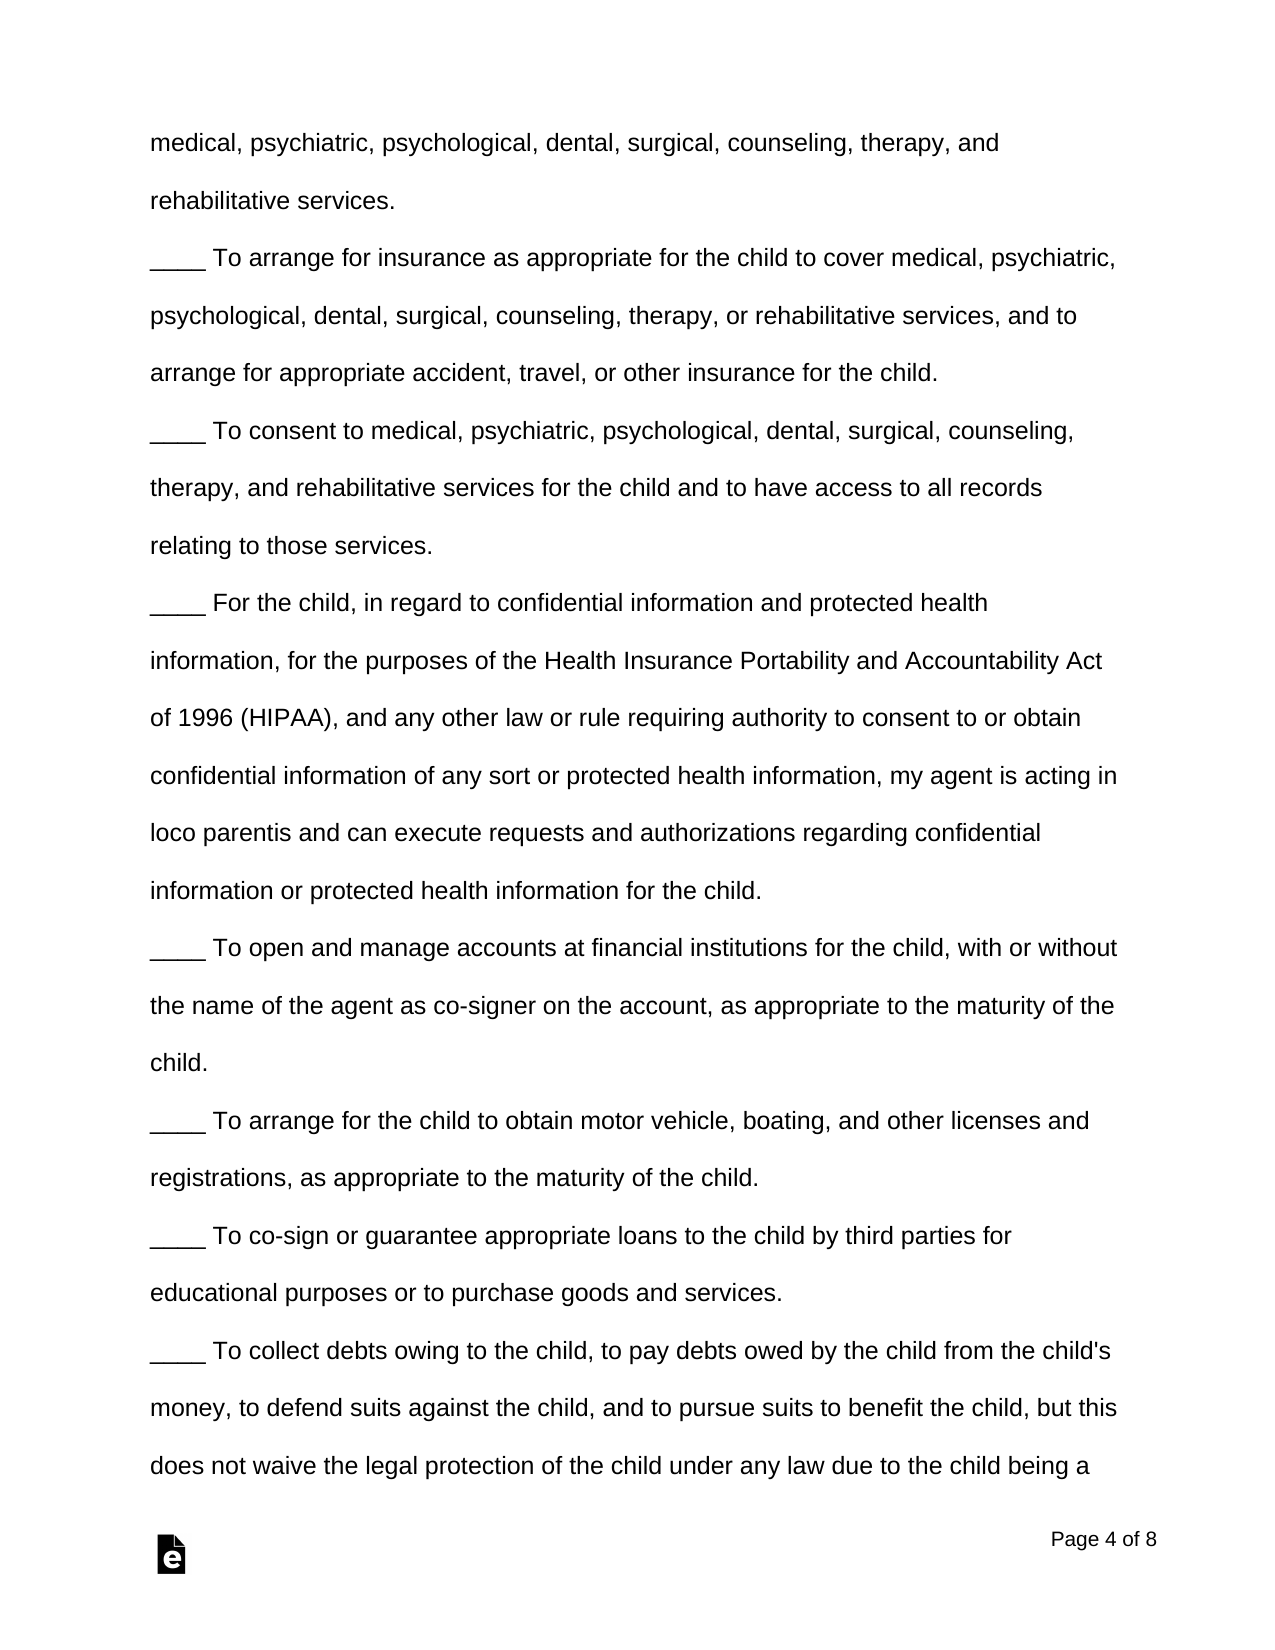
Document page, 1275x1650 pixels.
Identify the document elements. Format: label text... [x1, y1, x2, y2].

text ____ To arrange for the child to obtain motor vehicle, boating, and other licenses and registrations, as appropriate to the maturity of the child. [150, 1106, 1125, 1192]
text ____ To open and manage accounts at financial institutions for the child, with or without the name of the agent as co-signer on the account, as appropriate to the maturity of the child. [150, 933, 1125, 1077]
text medical, psychiatric, psychological, dental, surgical, counseling, therapy, and rehabilitative services. [150, 128, 1125, 215]
text ____ To consent to medical, psychiatric, psychological, dental, surgical, counseling, therapy, and rehabilitative services for the child and to have access to all records relating to those services. [150, 416, 1125, 560]
text ____ For the child, in regard to confidential information and protected health information, for the purposes of the Health Insurance Portability and Accountability Act of 1996 (HIPAA), and any other law or rule requiring authority to consent to or obtain confidential information of any sort or protected health information, my agent is acting in loco parentis and can execute requests and authorizations regarding confidential information or protected health information for the child. [150, 588, 1125, 905]
text ____ To collect debts owing to the child, to pay debts owed by the child from the child's money, to defend suits against the child, and to pursue suits to benefit the child, but this does not waive the legal protection of the child under any law due to the child being a [150, 1336, 1125, 1480]
text ____ To co-sign or guarantee appropriate loans to the child by third parties for educational purposes or to purchase goods and services. [150, 1221, 1125, 1307]
text ____ To arrange for insurance as appropriate for the child to cover medical, psychiatric, psychological, dental, surgical, counseling, therapy, or rehabilitative services, and to arrange for appropriate accident, travel, or other insurance for the child. [150, 243, 1125, 387]
